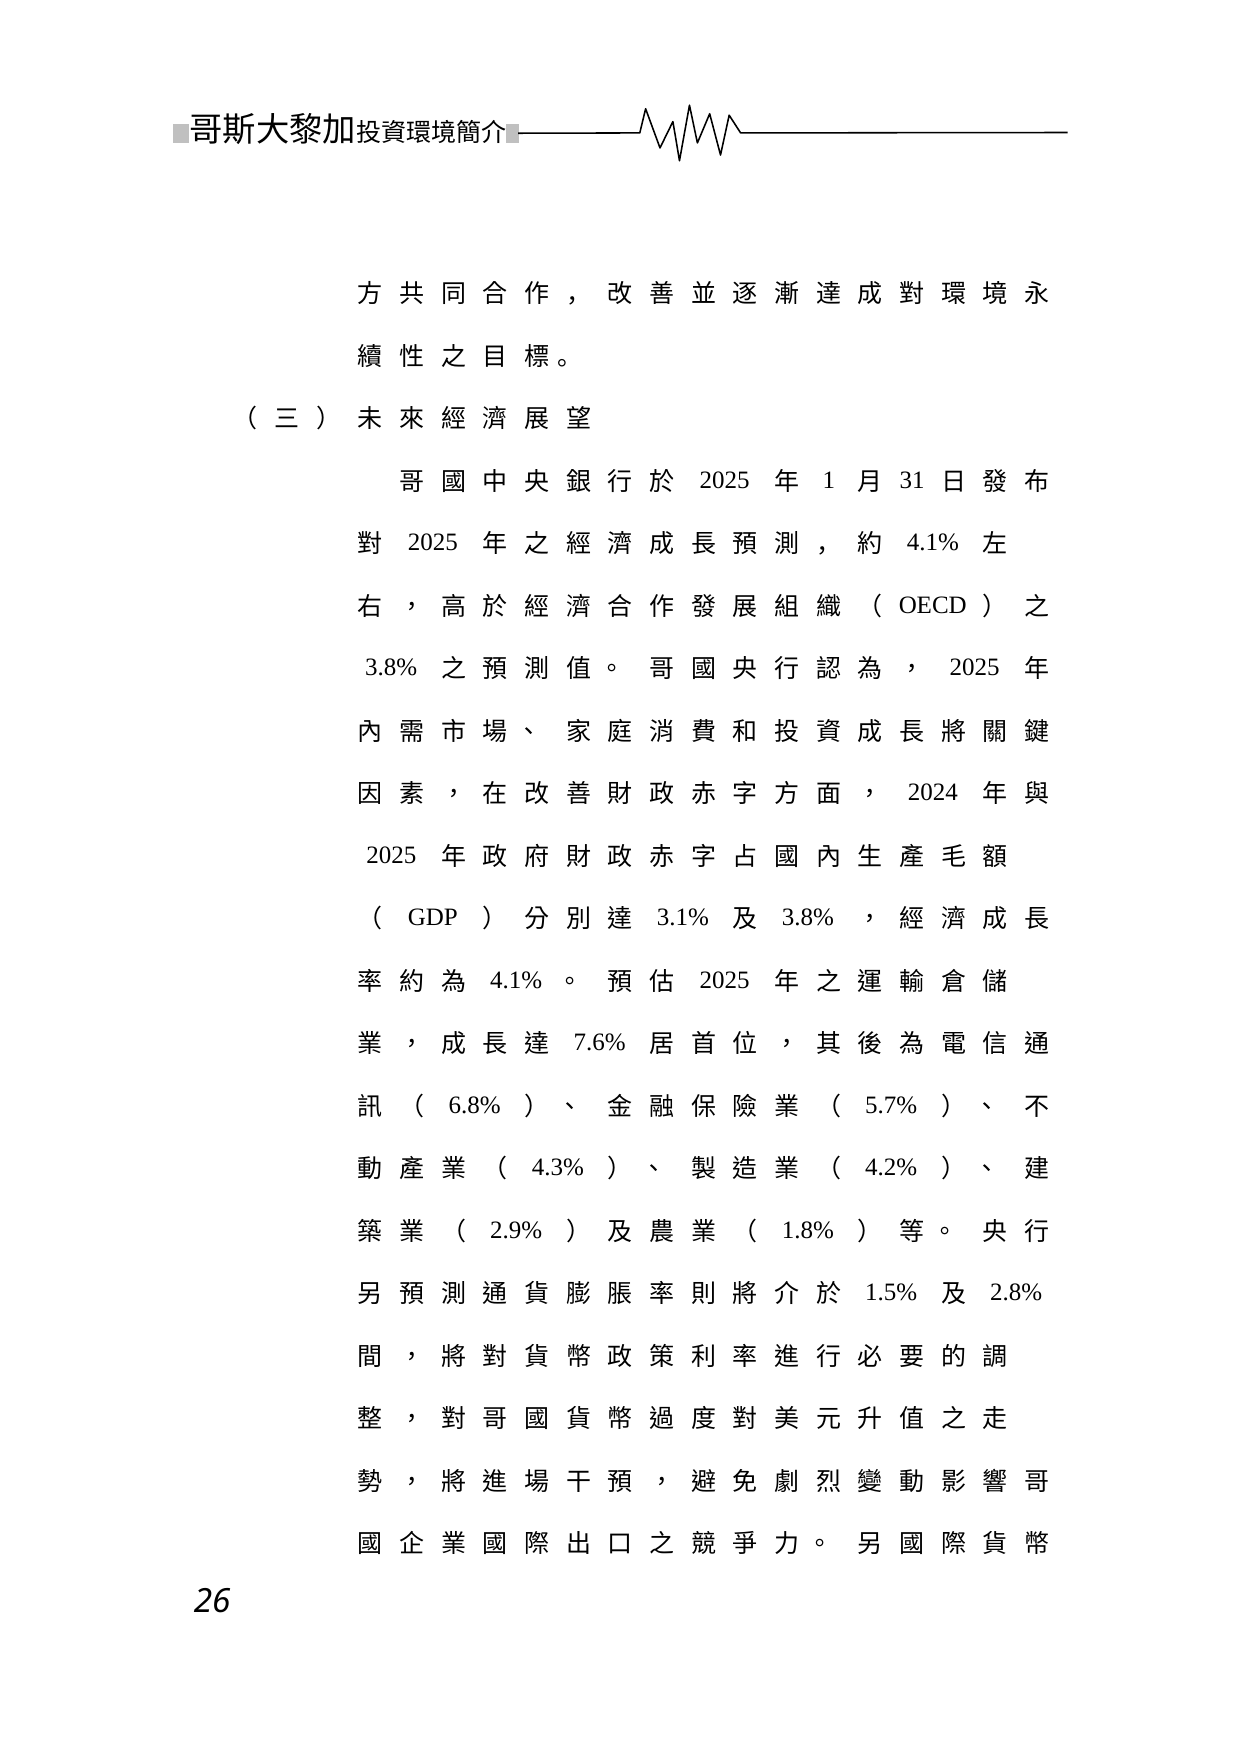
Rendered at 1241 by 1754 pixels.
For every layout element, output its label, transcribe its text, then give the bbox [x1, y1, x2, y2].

text 方共同合作，改善並逐漸達成對環境永續性之目標。 [330, 250, 1058, 375]
text （三）未來經濟展望 [207, 375, 1058, 438]
text 哥國中央銀行於2025年1月31日發布對2025年之經濟成長預測，約4.1%左右，高於經濟合作發展組織（OECD）之3.8%之預測值。哥國央行認為，2025年內需市場、家庭消費和投資成長將關鍵因素，在改善財政赤字方面，2024年與2025年政府財政赤字占國內生產毛額（GDP）分別達3.1%及3.8%，經濟成長率約為4.1%。預估2025年之運輸倉儲業，成長達7.6%居首位，其後為電信通訊（6.8%）、金融保險業（5.7%）、不動產業（4.3%）、製造業（4.2%）、建築業（2.9%）及農業（1.8%）等。央行另預測通貨膨脹率則將介於1.5%及2.8%間，將對貨幣政策利率進行必要的調整，對哥國貨幣過度對美元升值之走勢，將進場干預，避免劇烈變動影響哥國企業國際出口之競爭力。另國際貨幣 [330, 438, 1058, 1563]
